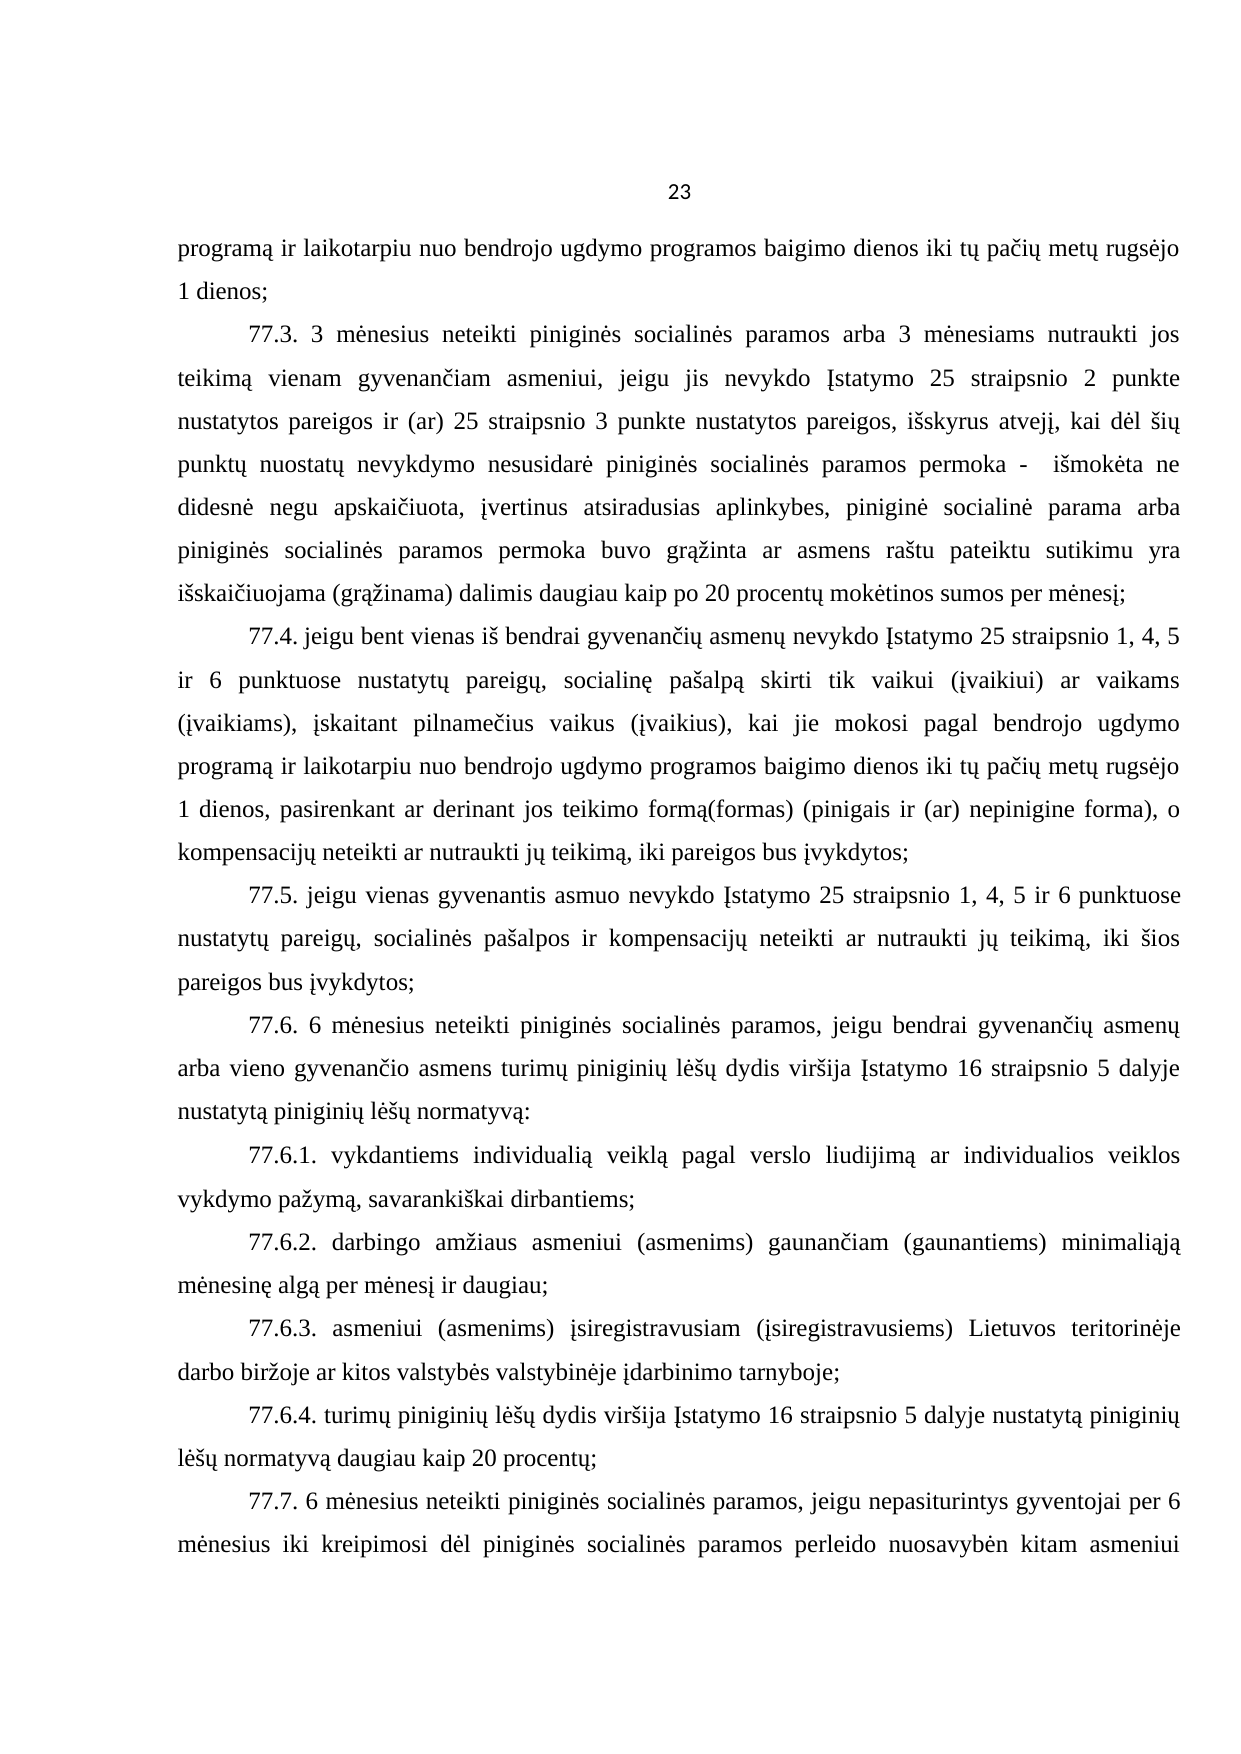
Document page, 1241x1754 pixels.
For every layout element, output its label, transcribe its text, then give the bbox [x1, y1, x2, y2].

text 77.6.4. turimų piniginių lėšų dydis viršija Įstatymo 16 straipsnio 5 dalyje nustatytą piniginių lėšų normatyvą daugiau kaip 20 procentų; [177, 1400, 1181, 1472]
text 77.6.3. asmeniui (asmenims) įsiregistravusiam (įsiregistravusiems) Lietuvos teritorinėje darbo biržoje ar kitos valstybės valstybinėje įdarbinimo tarnyboje; [177, 1313, 1181, 1385]
text programą ir laikotarpiu nuo bendrojo ugdymo programos baigimo dienos iki tų pačių metų rugsėjo 1 dienos; [177, 233, 1181, 305]
text 77.7. 6 mėnesius neteikti piniginės socialinės paramos, jeigu nepasiturintys gyventojai per 6 mėnesius iki kreipimosi dėl piniginės socialinės paramos perleido nuosavybėn kitam asmeniui [177, 1486, 1181, 1558]
text 77.6.1. vykdantiems individualią veiklą pagal verslo liudijimą ar individualios veiklos vykdymo pažymą, savarankiškai dirbantiems; [177, 1139, 1181, 1213]
text 77.3. 3 mėnesius neteikti piniginės socialinės paramos arba 3 mėnesiams nutraukti jos teikimą vienam gyvenančiam asmeniui, jeigu jis nevykdo Įstatymo 25 straipsnio 2 punkte nustatytos pareigos ir (ar) 25 straipsnio 3 punkte nustatytos pareigos, išskyrus atvejį, kai dėl šių punktų nuostatų nevykdymo nesusidarė piniginės socialinės paramos permoka - išmokėta ne didesnė negu apskaičiuota, įvertinus atsiradusias aplinkybes, piniginė socialinė parama arba piniginės socialinės paramos permoka buvo grąžinta ar asmens raštu pateiktu sutikimu yra išskaičiuojama (grąžinama) dalimis daugiau kaip po 20 procentų mokėtinos sumos per mėnesį; [177, 319, 1181, 607]
text 77.4. jeigu bent vienas iš bendrai gyvenančių asmenų nevykdo Įstatymo 25 straipsnio 1, 4, 5 ir 6 punktuose nustatytų pareigų, socialinę pašalpą skirti tik vaikui (įvaikiui) ar vaikams (įvaikiams), įskaitant pilnamečius vaikus (įvaikius), kai jie mokosi pagal bendrojo ugdymo programą ir laikotarpiu nuo bendrojo ugdymo programos baigimo dienos iki tų pačių metų rugsėjo 1 dienos, pasirenkant ar derinant jos teikimo formą(formas) (pinigais ir (ar) nepinigine forma), o kompensacijų neteikti ar nutraukti jų teikimą, iki pareigos bus įvykdytos; [177, 621, 1181, 866]
text 77.6.2. darbingo amžiaus asmeniui (asmenims) gaunančiam (gaunantiems) minimaliąją mėnesinę algą per mėnesį ir daugiau; [177, 1227, 1181, 1299]
text 77.6. 6 mėnesius neteikti piniginės socialinės paramos, jeigu bendrai gyvenančių asmenų arba vieno gyvenančio asmens turimų piniginių lėšų dydis viršija Įstatymo 16 straipsnio 5 dalyje nustatytą piniginių lėšų normatyvą: [177, 1010, 1181, 1125]
text 77.5. jeigu vienas gyvenantis asmuo nevykdo Įstatymo 25 straipsnio 1, 4, 5 ir 6 punktuose nustatytų pareigų, socialinės pašalpos ir kompensacijų neteikti ar nutraukti jų teikimą, iki šios pareigos bus įvykdytos; [177, 880, 1181, 995]
